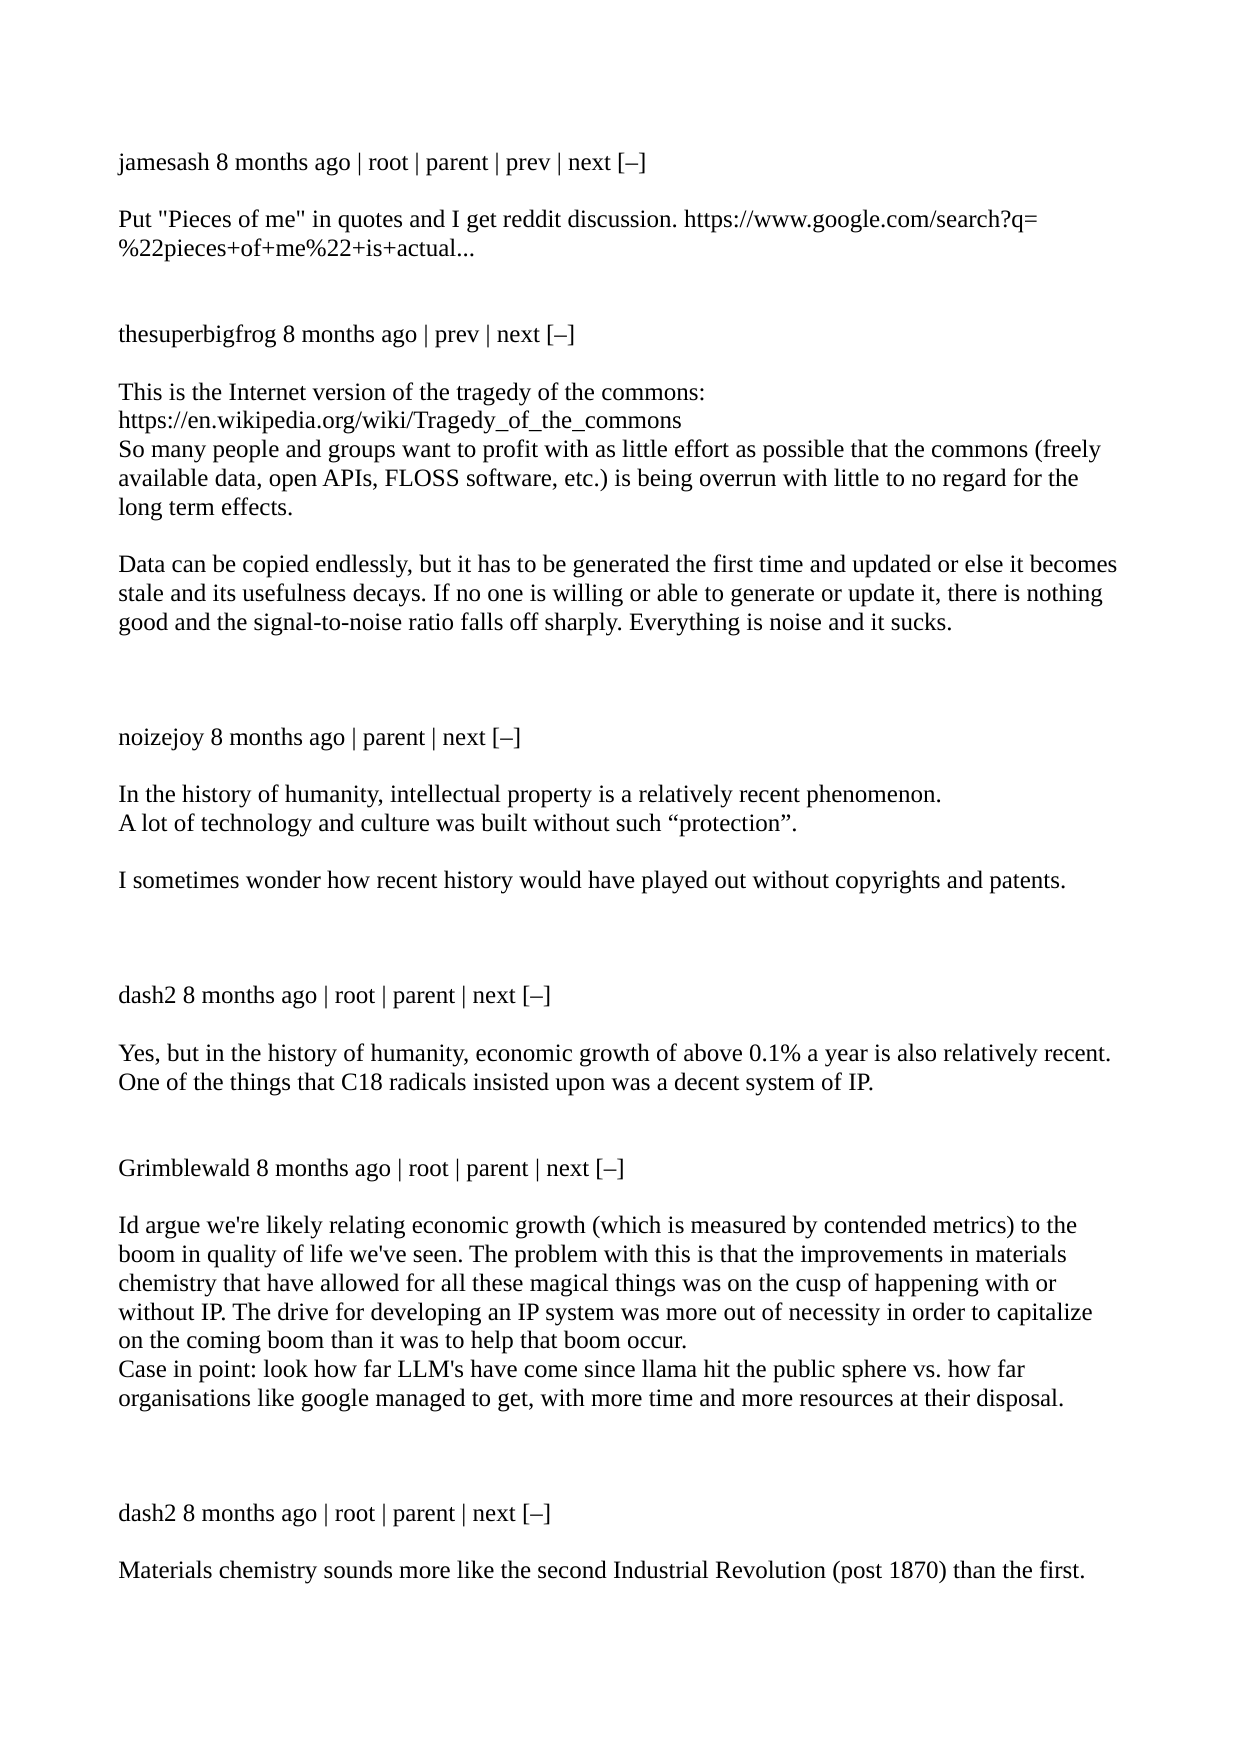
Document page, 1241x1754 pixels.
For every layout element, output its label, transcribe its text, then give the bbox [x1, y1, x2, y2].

text Grimblewald 8 months ago | root | parent | next [–] [118, 1153, 1122, 1182]
text dash2 8 months ago | root | parent | next [–] [118, 981, 1122, 1009]
text Case in point: look how far LLM's have come since llama hit the public sphere vs. how far organisations like google managed to get, with more time and more resources at their disposal. [118, 1354, 1122, 1412]
text A lot of technology and culture was built without such “protection”. [118, 808, 1122, 837]
text Yes, but in the history of humanity, economic growth of above 0.1% a year is also relatively recent. One of the things that C18 radicals insisted upon was a decent system of IP. [118, 1038, 1122, 1096]
text thesuperbigfrog 8 months ago | prev | next [–] [118, 319, 1122, 348]
text dash2 8 months ago | root | parent | next [–] [118, 1498, 1122, 1527]
text In the history of humanity, intellectual property is a relatively recent phenomenon. [118, 779, 1122, 808]
text Data can be copied endlessly, but it has to be generated the first time and updated or else it becomes stale and its usefulness decays. If no one is willing or able to generate or update it, there is nothing good and the signal-to-noise ratio falls off sharply. Everything is noise and it sucks. [118, 549, 1122, 636]
text noizejoy 8 months ago | parent | next [–] [118, 722, 1122, 751]
text Materials chemistry sounds more like the second Industrial Revolution (post 1870) than the first. [118, 1556, 1122, 1584]
text Put "Pieces of me" in quotes and I get reddit discussion. https://www.google.com/search?q=%22pieces+of+me%22+is+actual... [118, 204, 1122, 262]
text Id argue we're likely relating economic growth (which is measured by contended metrics) to the boom in quality of life we've seen. The problem with this is that the improvements in materials chemistry that have allowed for all these magical things was on the cusp of happening with or without IP. The drive for developing an IP system was more out of necessity in order to capitalize on the coming boom than it was to help that boom occur. [118, 1211, 1122, 1354]
text jamesash 8 months ago | root | parent | prev | next [–] [118, 147, 1122, 176]
text I sometimes wonder how recent history would have played out without copyrights and patents. [118, 866, 1122, 894]
text So many people and groups want to profit with as little effort as possible that the commons (freely available data, open APIs, FLOSS software, etc.) is being overrun with little to no regard for the long term effects. [118, 434, 1122, 521]
text This is the Internet version of the tragedy of the commons: https://en.wikipedia.org/wiki/Tragedy_of_the_commons [118, 377, 1122, 434]
